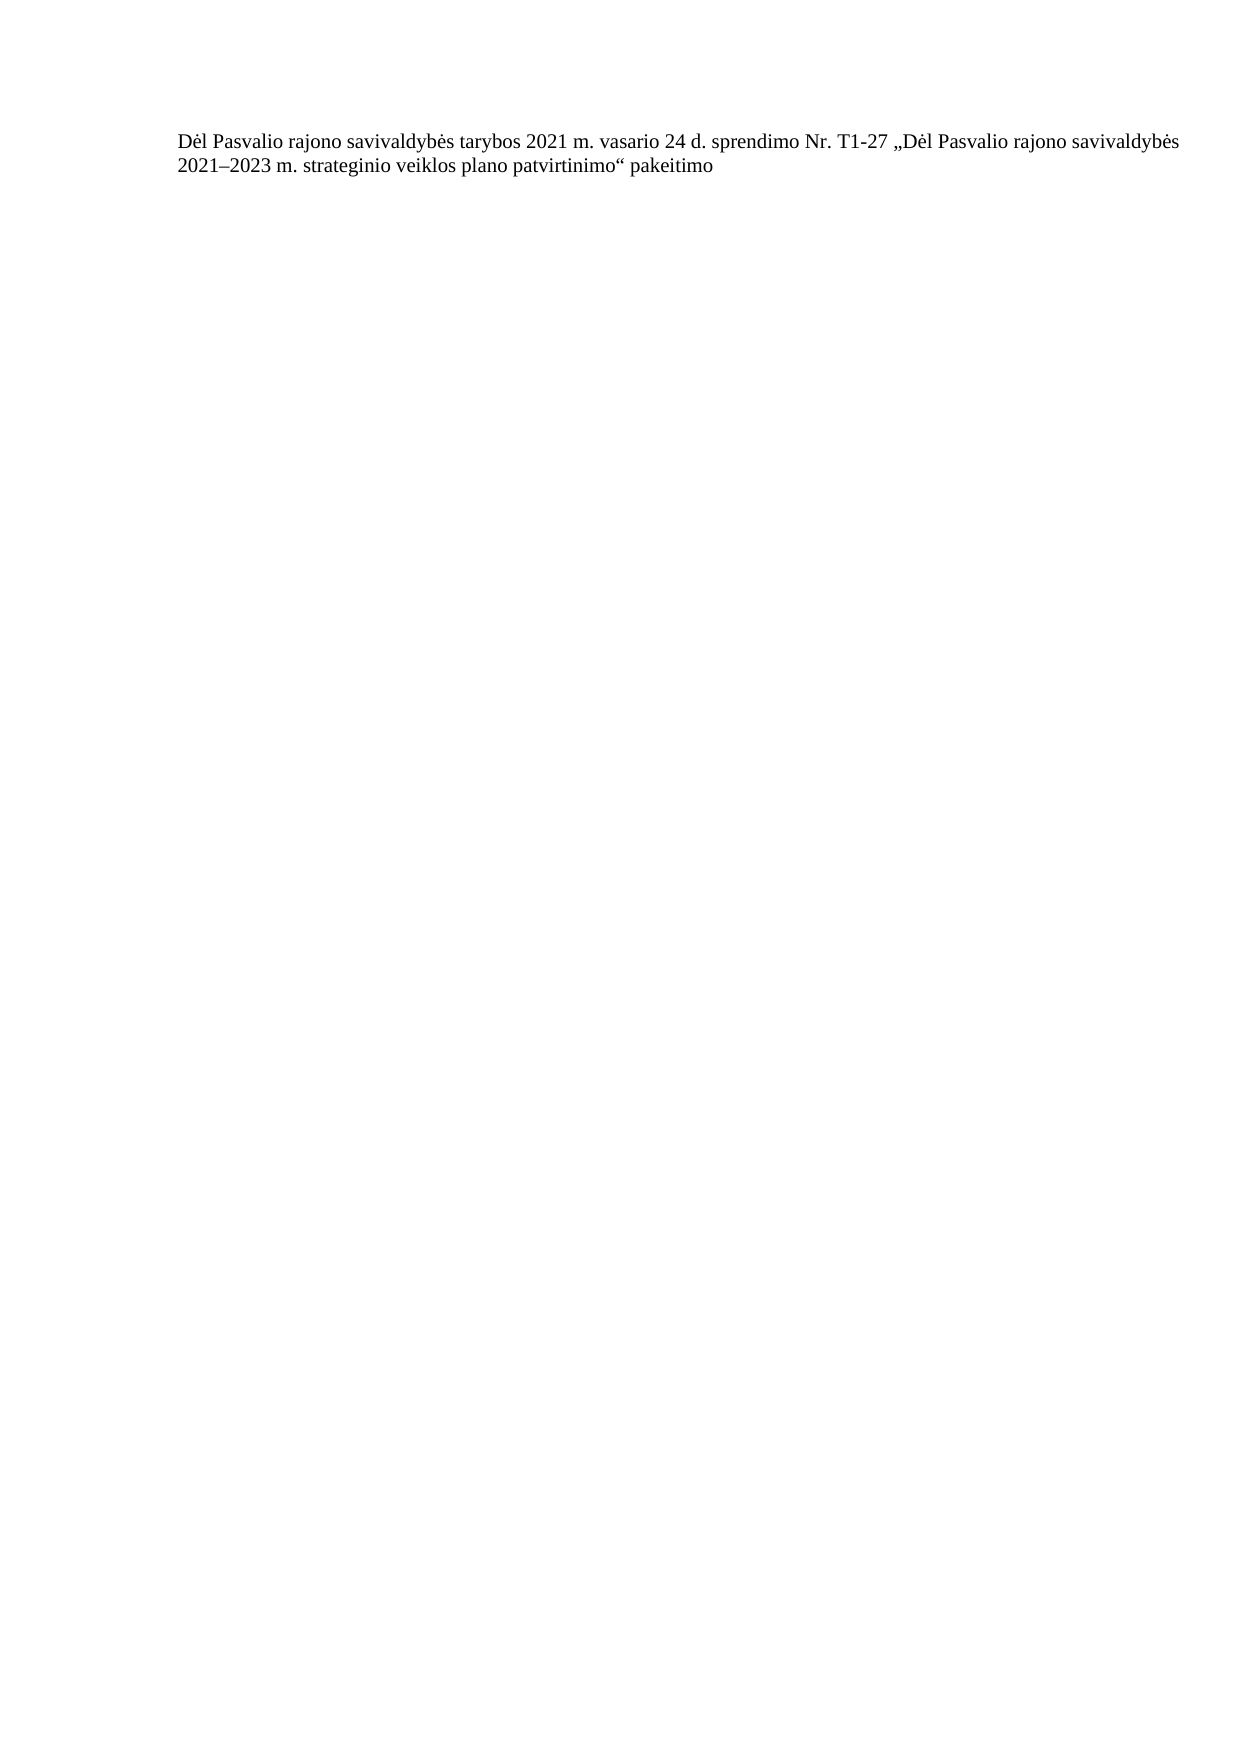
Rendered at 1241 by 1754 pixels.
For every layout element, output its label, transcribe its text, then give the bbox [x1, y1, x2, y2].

text Dėl Pasvalio rajono savivaldybės tarybos 2021 m. vasario 24 d. sprendimo Nr. T1-27 „Dėl Pasvalio rajono savivaldybės 2021–2023 m. strateginio veiklos plano patvirtinimo“ pakeitimo [177, 129, 1181, 177]
